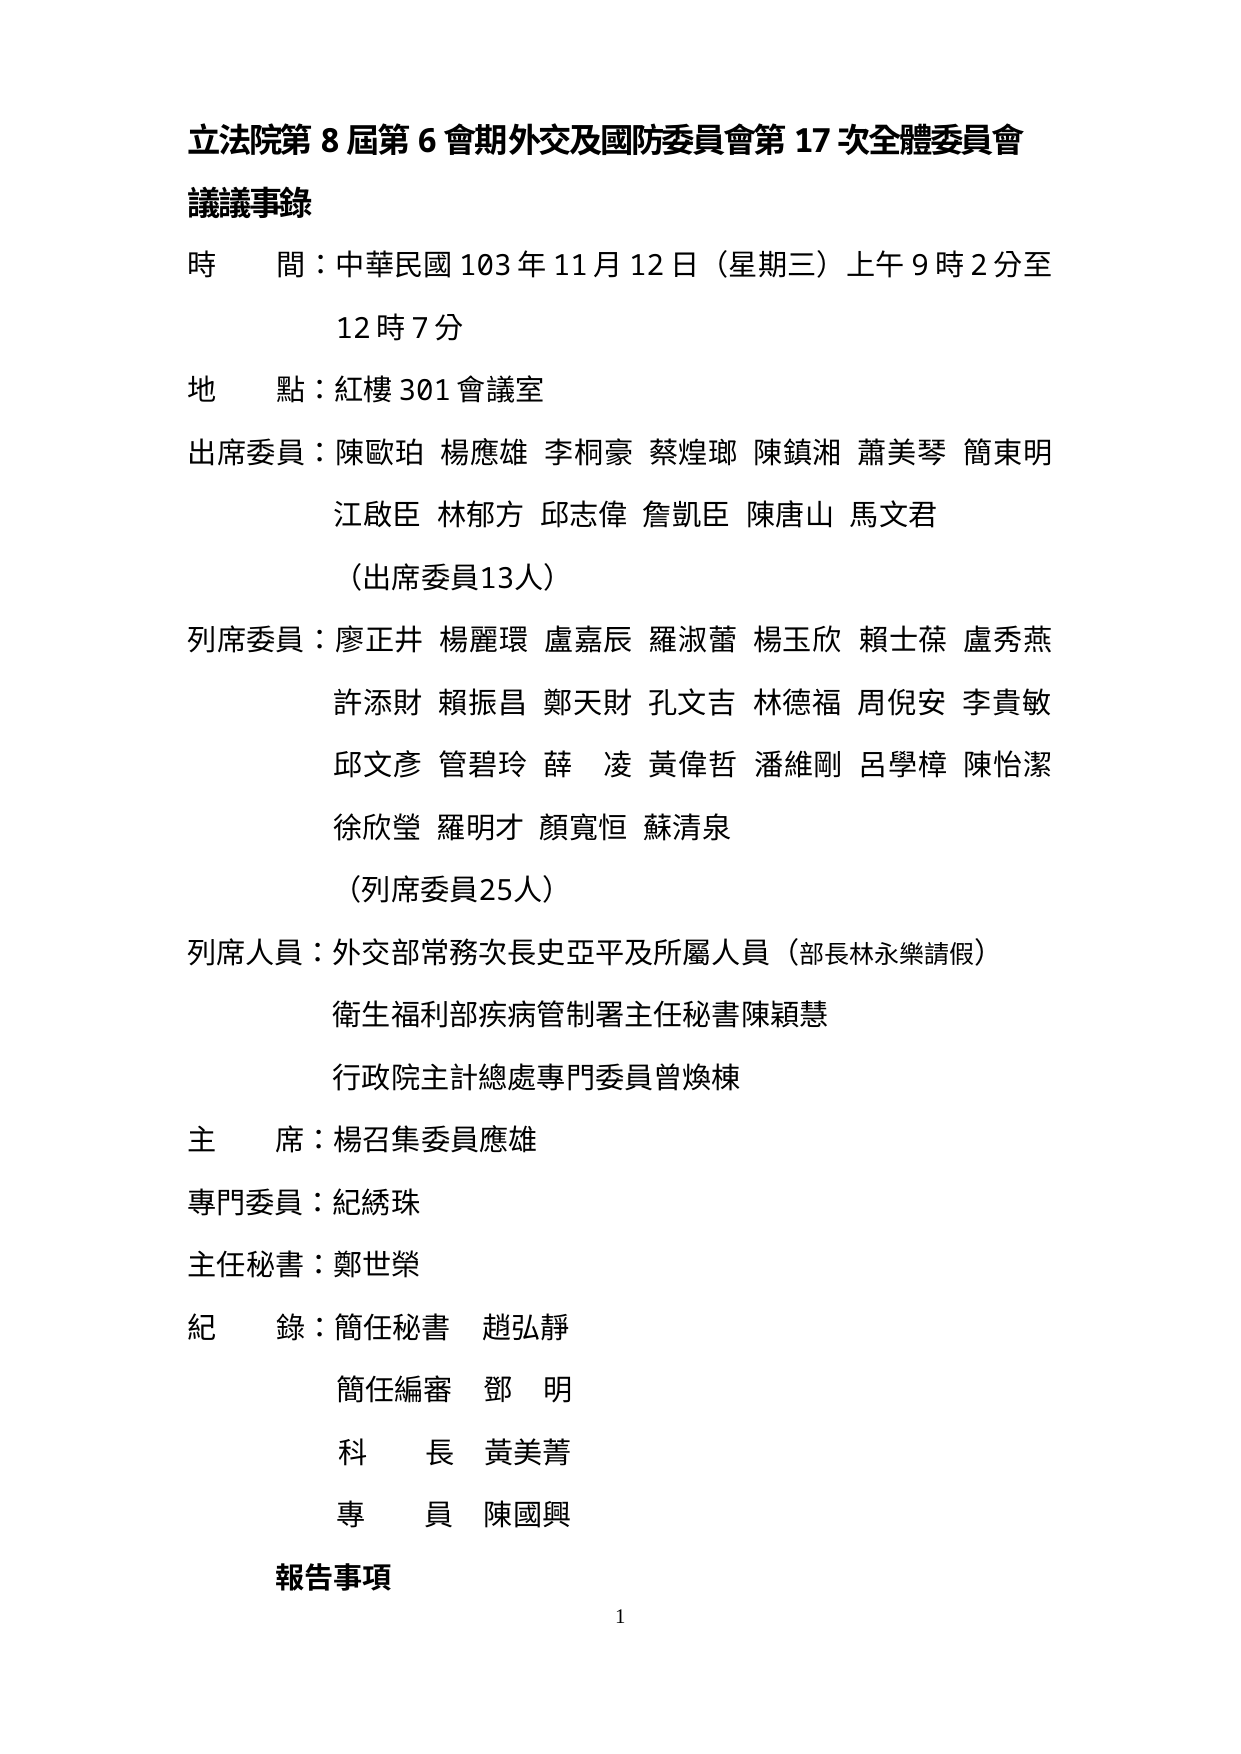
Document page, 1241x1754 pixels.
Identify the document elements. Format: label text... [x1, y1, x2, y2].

text 出席委員：陳歐珀 楊應雄 李桐豪 蔡煌瑯 陳鎮湘 蕭美琴 簡東明江啟臣 林郁方 邱志偉 詹凱臣 陳唐山 馬文君 [187, 409, 1053, 534]
text （出席委員13人） [187, 534, 1053, 596]
text 主 席：楊召集委員應雄 [187, 1096, 1053, 1159]
text 簡任編審 鄧 明 [192, 1346, 1053, 1409]
text 行政院主計總處專門委員曾煥棟 [332, 1034, 1053, 1096]
text 專門委員：紀綉珠 [187, 1159, 1053, 1221]
text 專 員 陳國興 [190, 1471, 1053, 1534]
text 列席人員：外交部常務次長史亞平及所屬人員（部長林永樂請假） [187, 909, 1053, 971]
text 地 點：紅樓301會議室 [187, 346, 1053, 409]
text 報告事項 [187, 1534, 1053, 1596]
text 紀 錄：簡任秘書 趙弘靜 [187, 1284, 1053, 1346]
text 立法院第8屆第6會期外交及國防委員會第17次全體委員會議議事錄 [187, 96, 1053, 221]
text 主任秘書：鄭世榮 [187, 1221, 1053, 1284]
text 衛生福利部疾病管制署主任秘書陳穎慧 [332, 971, 1053, 1034]
text 科 長 黃美菁 [190, 1409, 1053, 1471]
text 時 間：中華民國103年11月12日（星期三）上午9時2分至12時7分 [187, 221, 1053, 346]
text 列席委員：廖正井 楊麗環 盧嘉辰 羅淑蕾 楊玉欣 賴士葆 盧秀燕許添財 賴振昌 鄭天財 孔文吉 林德福 周倪安 李貴敏邱文彥 管碧玲 薛 凌 黃偉哲 潘維剛 呂學樟 陳怡潔徐欣瑩 羅明才 顏寬恒 蘇清泉 [187, 596, 1053, 846]
text （列席委員25人） [332, 846, 1053, 909]
